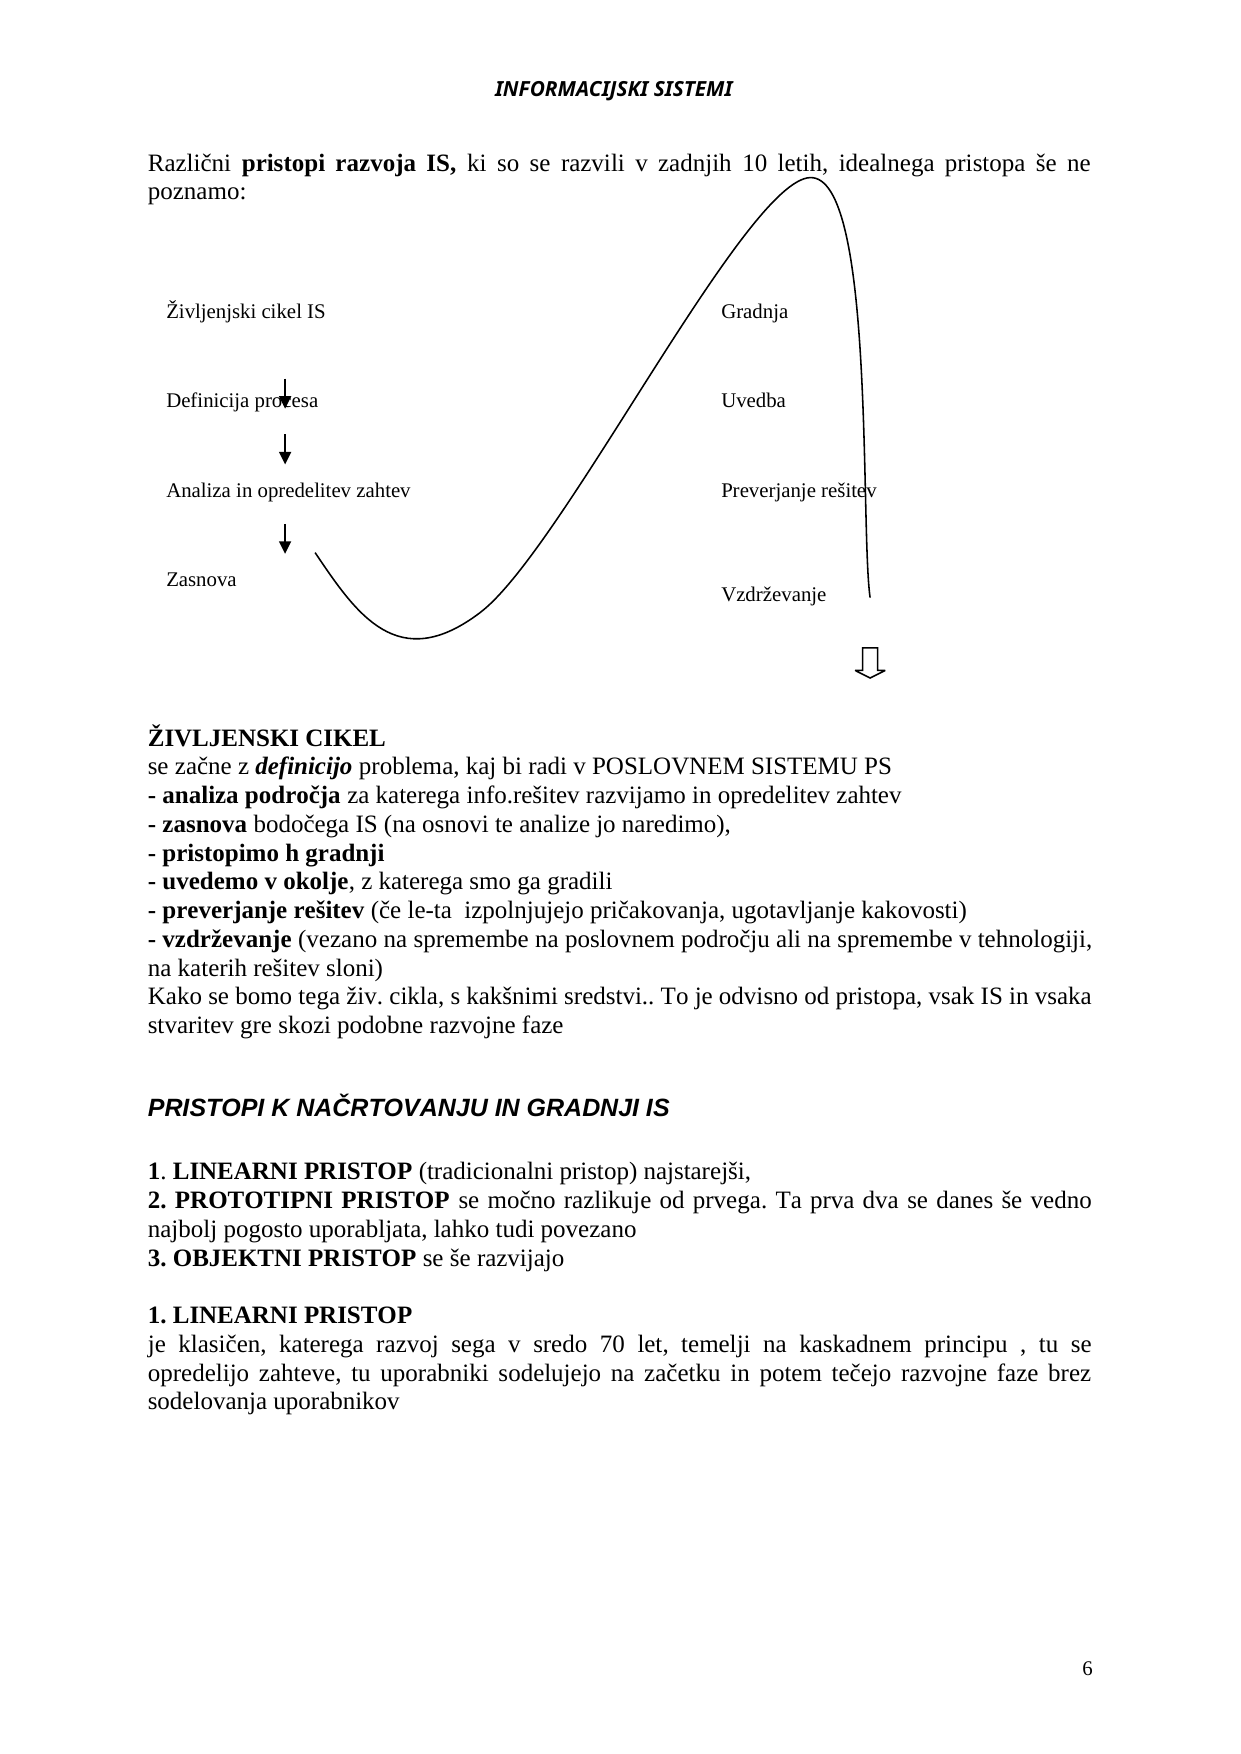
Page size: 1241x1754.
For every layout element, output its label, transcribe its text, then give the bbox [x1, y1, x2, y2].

text - pristopimo h gradnji [148, 838, 1092, 866]
text - zasnova bodočega IS (na osnovi te analize jo naredimo), [148, 809, 1092, 838]
text se začne z definicijo problema, kaj bi radi v POSLOVNEM SISTEMU PS [148, 751, 1092, 780]
text - preverjanje rešitev (če le-ta izpolnjujejo pričakovanja, ugotavljanje kakovosti) [148, 895, 1092, 924]
text Uvedba [721, 388, 862, 412]
text - uvedemo v okolje, z katerega smo ga gradili [148, 866, 1092, 895]
text Zasnova [166, 567, 340, 591]
text Definicija procesa [166, 388, 434, 412]
text 1. LINEARNI PRISTOP (tradicionalni pristop) najstarejši, [148, 1156, 1092, 1185]
text 3. OBJEKTNI PRISTOP se še razvijajo [148, 1243, 1092, 1271]
text - analiza področja za katerega info.rešitev razvijamo in opredelitev zahtev [148, 780, 1092, 809]
text ŽIVLJENSKI CIKEL [148, 723, 1092, 751]
text 2. PROTOTIPNI PRISTOP se močno razlikuje od prvega. Ta prva dva se danes še vedno najbolj pogosto uporabljata, lahko tudi povezano [148, 1185, 1092, 1243]
text [327, 567, 434, 591]
text Gradnja [721, 299, 857, 323]
text 1. LINEARNI PRISTOP [148, 1300, 1092, 1329]
text Preverjanje rešitev [721, 477, 864, 502]
text Različni pristopi razvoja IS, ki so se razvili v zadnjih 10 letih, idealnega pristopa še ne poznamo: [148, 148, 1092, 205]
text [864, 388, 1019, 412]
text Analiza in opredelitev zahtev [166, 477, 434, 502]
subtitle PRISTOPI K NAČRTOVANJU IN GRADNJI IS [148, 1093, 1092, 1121]
text Vzdrževanje [721, 582, 1019, 606]
text Kako se bomo tega živ. cikla, s kakšnimi sredstvi.. To je odvisno od pristopa, vsak IS in vsaka stvaritev gre skozi podobne razvojne faze [148, 981, 1092, 1039]
text je klasičen, katerega razvoj sega v sredo 70 let, temelji na kaskadnem principu , tu se opredelijo zahteve, tu uporabniki sodelujejo na začetku in potem tečejo razvojne faze brez sodelovanja uporabnikov [148, 1329, 1092, 1415]
text [857, 299, 1019, 323]
text Življenjski cikel IS [166, 299, 434, 323]
text Preverjanje rešitev [866, 477, 1019, 502]
text - vzdrževanje (vezano na spremembe na poslovnem področju ali na spremembe v tehnologiji, na katerih rešitev sloni) [148, 924, 1092, 981]
